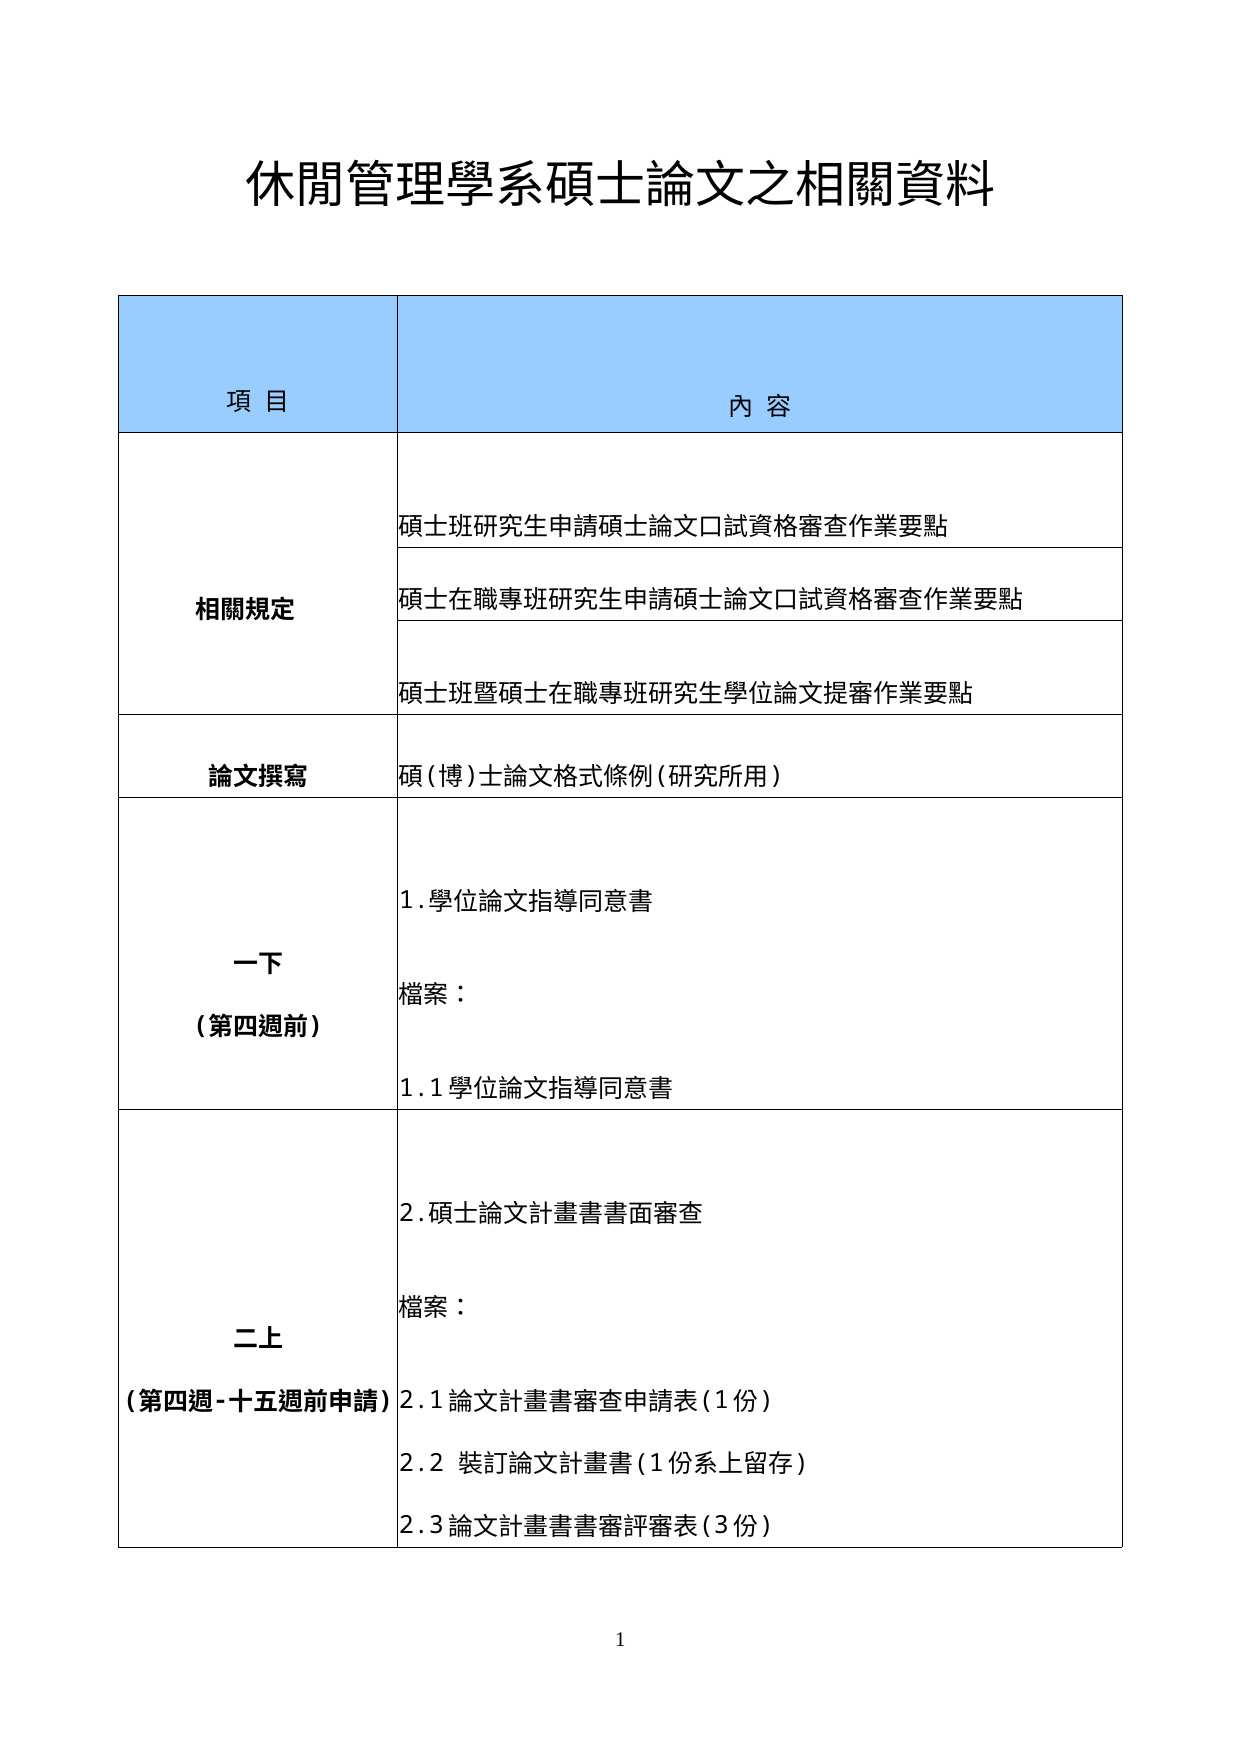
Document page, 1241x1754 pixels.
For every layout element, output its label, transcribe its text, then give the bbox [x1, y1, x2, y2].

table_cell 一下 (第四週前) [119, 798, 397, 1109]
table_cell 碩士在職專班研究生申請碩士論文口試資格審查作業要點 [398, 548, 1122, 619]
table_cell 相關規定 [119, 433, 397, 714]
table_cell 1.學位論文指導同意書 檔案： 1.1學位論文指導同意書 [398, 798, 1122, 1109]
table_cell 碩士班暨碩士在職專班研究生學位論文提審作業要點 [398, 621, 1122, 714]
table_cell 碩士班研究生申請碩士論文口試資格審查作業要點 [398, 433, 1122, 546]
table_cell 碩(博)士論文格式條例(研究所用) [398, 715, 1122, 796]
table_cell 論文撰寫 [119, 715, 397, 796]
table_header 內 容 [398, 296, 1122, 432]
table_cell 2.碩士論文計畫書書面審查 檔案： 2.1論文計畫書審查申請表(1份) 2.2 裝訂論文計畫書(1份系上留存) 2.3論文計畫書書審評審表(3份) [398, 1110, 1122, 1546]
table_cell 二上 (第四週-十五週前申請) [119, 1110, 397, 1546]
text 休閒管理學系碩士論文之相關資料 [118, 108, 1122, 233]
table_header 項 目 [119, 296, 397, 432]
